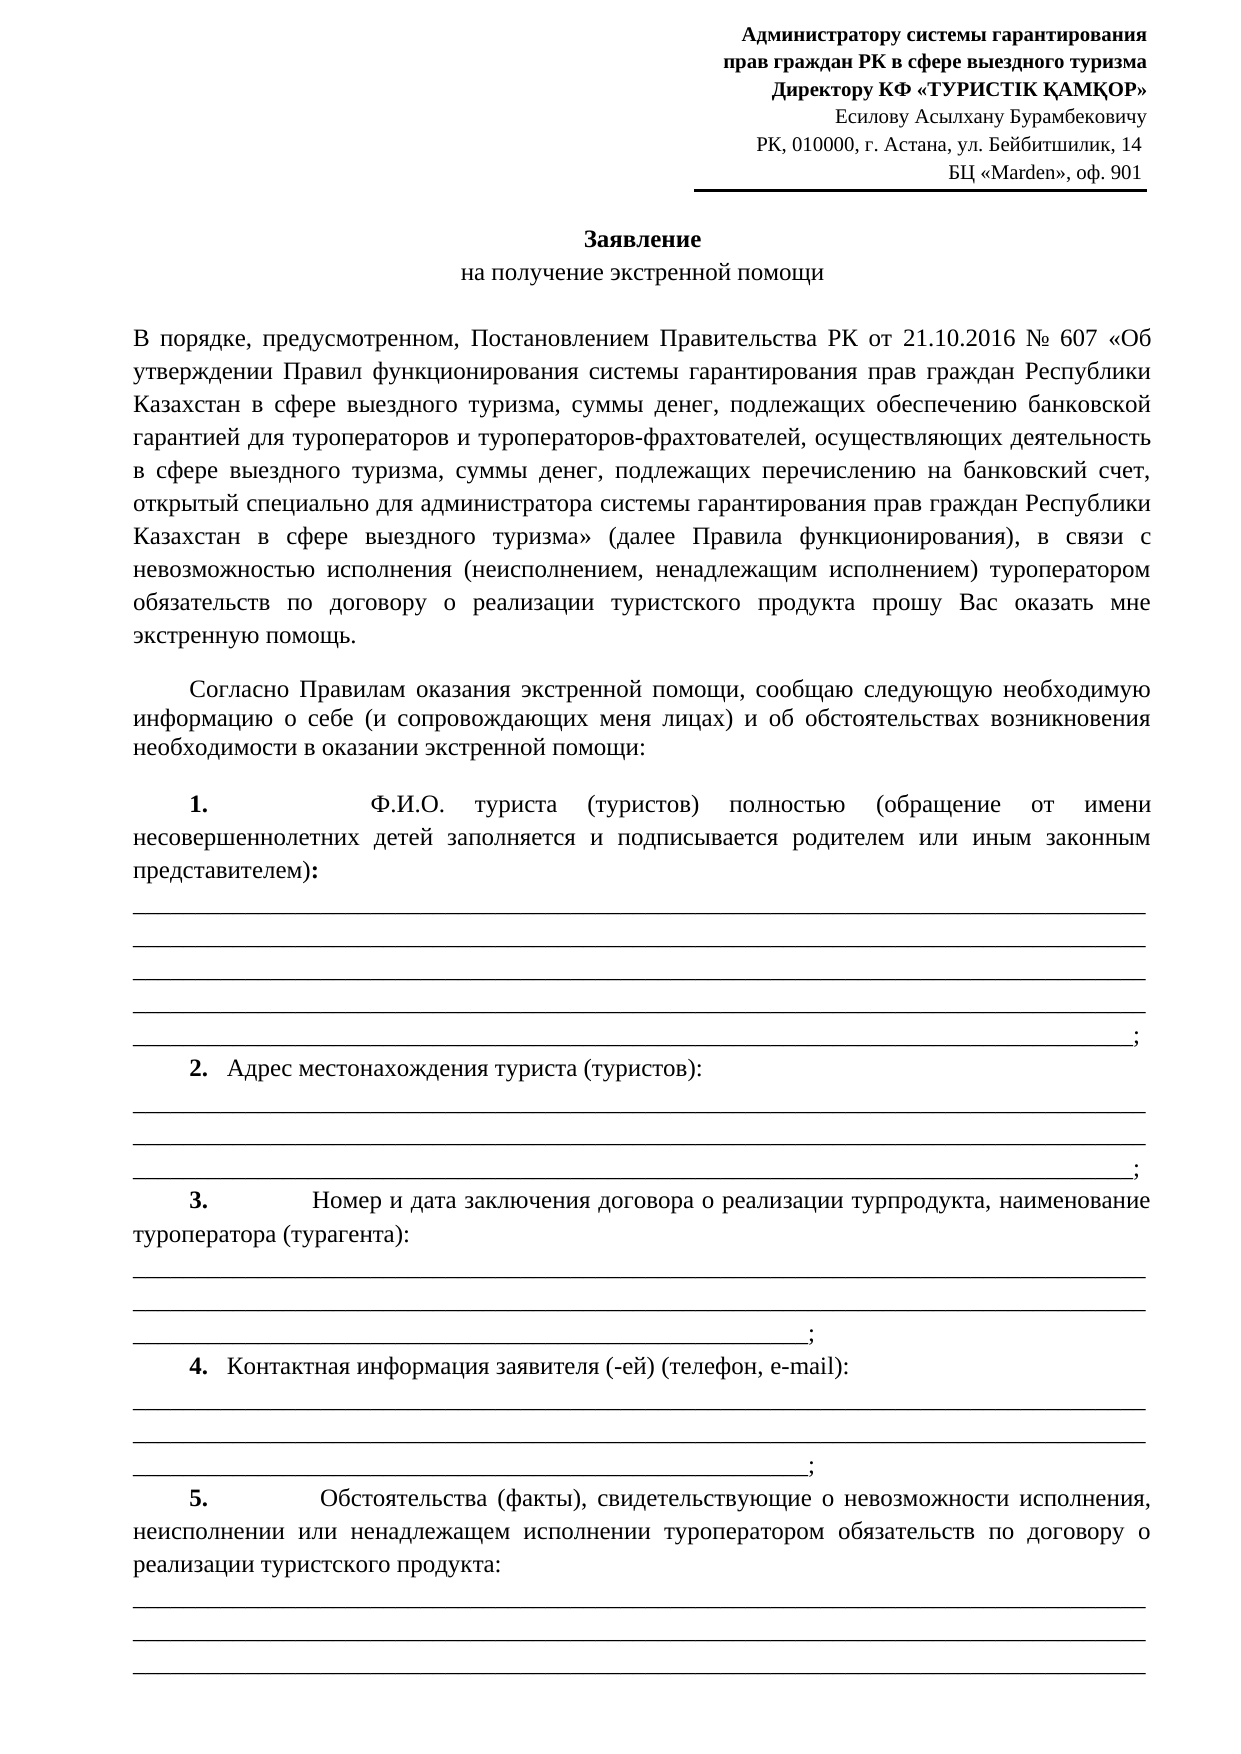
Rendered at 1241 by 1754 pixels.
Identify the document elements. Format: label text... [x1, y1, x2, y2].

list Контактная информация заявителя (-ей) (телефон, e-mail): [189, 1351, 1152, 1379]
text БЦ «Marden», оф. 901 [694, 159, 1147, 184]
text ________________________________________________________________________________________________________________________________________________________________________________________________________________________; [133, 1252, 1152, 1346]
text Администратору системы гарантирования прав граждан РК в сфере выездного туризма [694, 22, 1147, 73]
text ___________________________________________________________________________________________________________________________________________________________________________________________________________________________________________________ [133, 1582, 1152, 1677]
text ________________________________________________________________________________________________________________________________________________________________________________________________________________________; [133, 1384, 1152, 1478]
text __________________________________________________________________________________________________________________________________________________________________________________________________________________________________________________; [133, 1087, 1152, 1181]
list Ф.И.О. туриста (туристов) полностью (обращение от имени несовершеннолетних детей заполняется и подписывается родителем или иным законным представителем): [133, 789, 1152, 884]
list Адрес местонахождения туриста (туристов): [189, 1053, 1152, 1082]
text Есилову Асылхану Бурамбековичу [694, 104, 1147, 128]
text В порядке, предусмотренном, Постановлением Правительства РК от 21.10.2016 № 607 «Об утверждении Правил функционирования системы гарантирования прав граждан Республики Казахстан в сфере выездного туризма, суммы денег, подлежащих обеспечению банковской гарантией для туроператоров и туроператоров-фрахтователей, осуществляющих деятельность в сфере выездного туризма, суммы денег, подлежащих перечислению на банковский счет, открытый специально для администратора системы гарантирования прав граждан Республики Казахстан в сфере выездного туризма» (далее Правила функционирования), в связи с невозможностью исполнения (неисполнением, ненадлежащим исполнением) туроператором обязательств по договору о реализации туристского продукта прошу Вас оказать мне экстренную помощь. [133, 323, 1152, 649]
list Номер и дата заключения договора о реализации турпродукта, наименование туроператора (турагента): [133, 1186, 1152, 1247]
text Директору КФ «ТУРИСТІК ҚАМҚОР» [694, 77, 1147, 101]
text РК, 010000, г. Астана, ул. Бейбитшилик, 14 [694, 132, 1147, 156]
text Заявление [133, 224, 1152, 253]
text ____________________________________________________________________________________________________________________________________________________________________________________________________________________________________________________________________________________________________________________________________________________________________________________________________________________; [133, 888, 1152, 1049]
text на получение экстренной помощи [133, 257, 1152, 286]
text Согласно Правилам оказания экстренной помощи, сообщаю следующую необходимую информацию о себе (и сопровождающих меня лицах) и об обстоятельствах возникновения необходимости в оказании экстренной помощи: [133, 674, 1152, 761]
list Обстоятельства (факты), свидетельствующие о невозможности исполнения, неисполнении или ненадлежащем исполнении туроператором обязательств по договору о реализации туристского продукта: [133, 1483, 1152, 1578]
